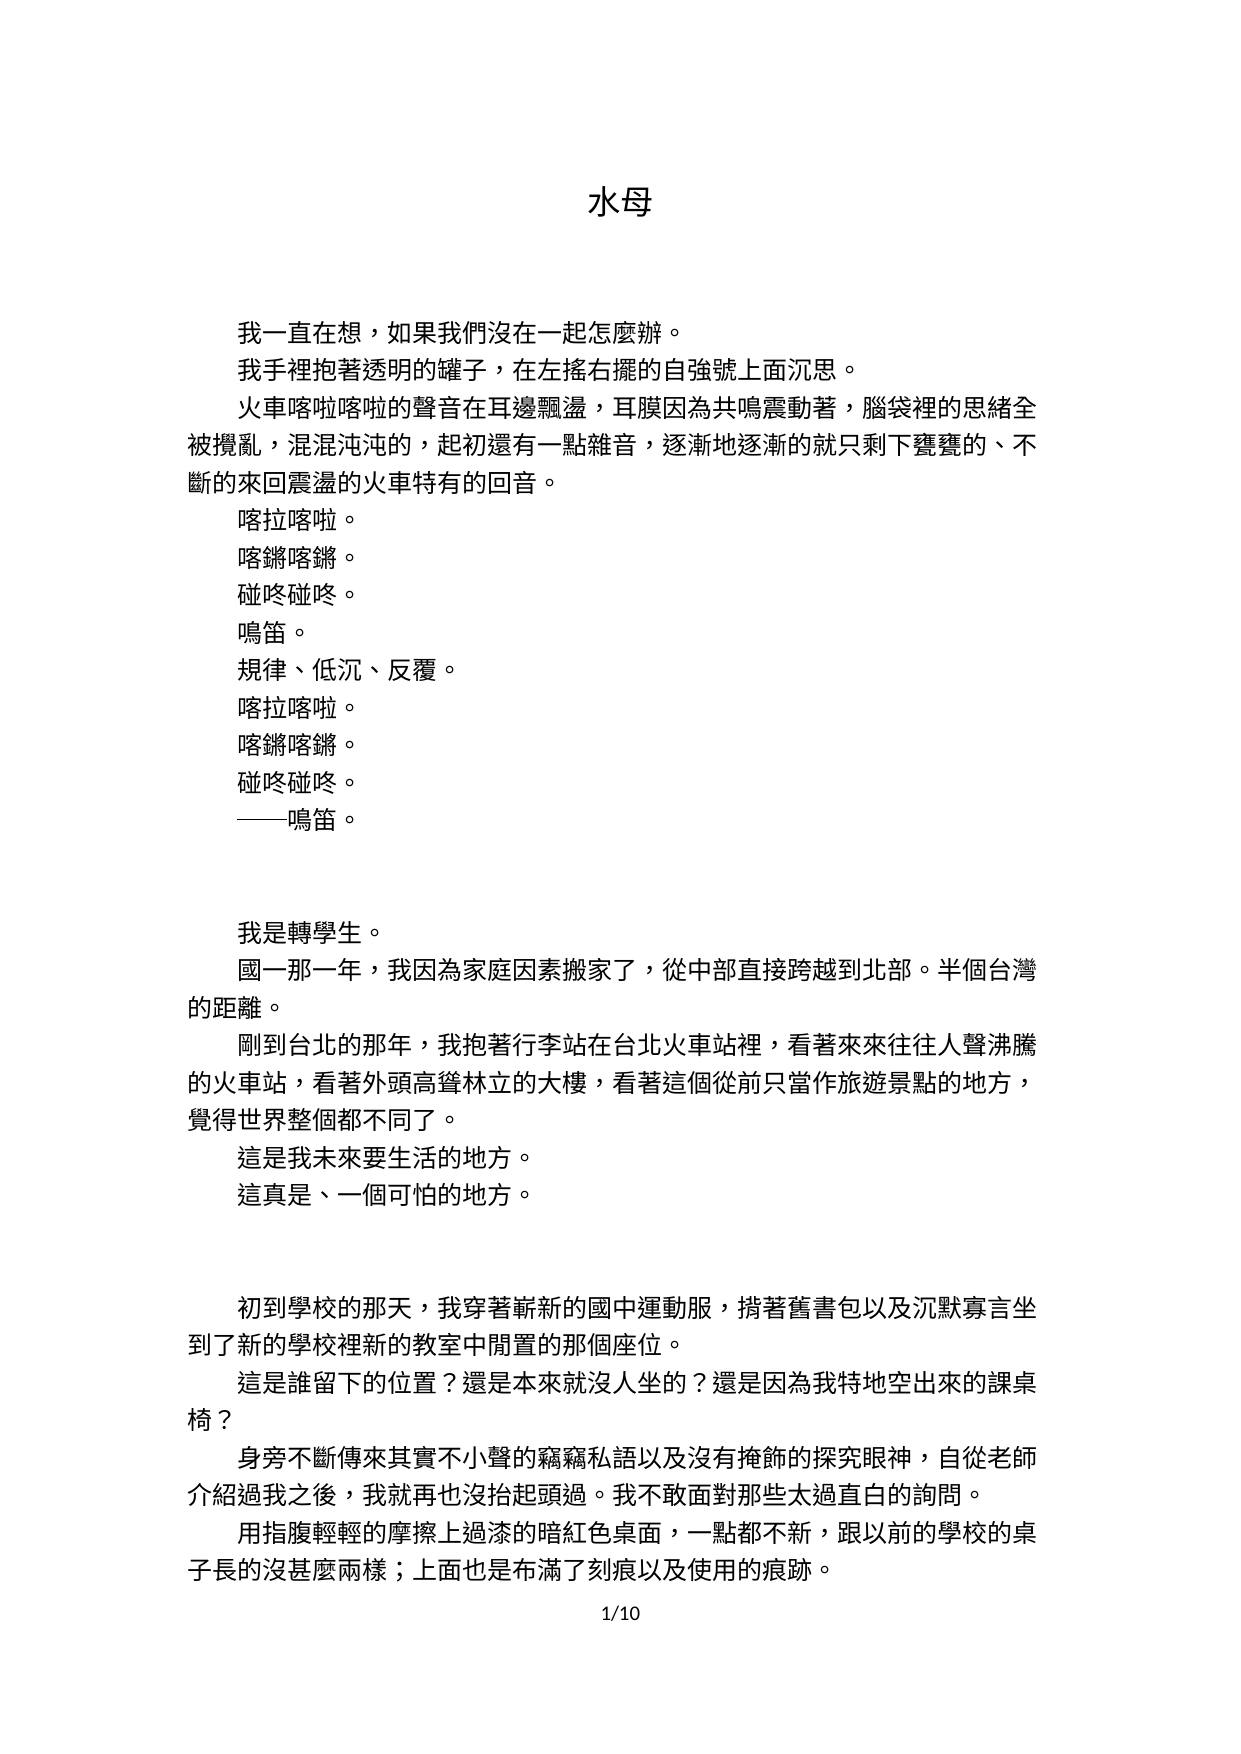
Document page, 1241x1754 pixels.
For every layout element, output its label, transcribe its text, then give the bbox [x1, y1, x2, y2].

text 剛到台北的那年，我抱著行李站在台北火車站裡，看著來來往往人聲沸騰的火車站，看著外頭高聳林立的大樓，看著這個從前只當作旅遊景點的地方，覺得世界整個都不同了。 [187, 1025, 1053, 1137]
text 國一那一年，我因為家庭因素搬家了，從中部直接跨越到北部。半個台灣的距離。 [187, 950, 1053, 1025]
text ──鳴笛。 [187, 800, 1053, 837]
text 這真是、一個可怕的地方。 [187, 1175, 1053, 1212]
text 火車喀啦喀啦的聲音在耳邊飄盪，耳膜因為共鳴震動著，腦袋裡的思緒全被攪亂，混混沌沌的，起初還有一點雜音，逐漸地逐漸的就只剩下甕甕的、不斷的來回震盪的火車特有的回音。 [187, 387, 1053, 500]
text 喀拉喀啦。 [187, 500, 1053, 537]
text 初到學校的那天，我穿著嶄新的國中運動服，揹著舊書包以及沉默寡言坐到了新的學校裡新的教室中閒置的那個座位。 [187, 1287, 1053, 1362]
text 喀鏘喀鏘。 [187, 537, 1053, 575]
text 碰咚碰咚。 [187, 575, 1053, 612]
text 身旁不斷傳來其實不小聲的竊竊私語以及沒有掩飾的探究眼神，自從老師介紹過我之後，我就再也沒抬起頭過。我不敢面對那些太過直白的詢問。 [187, 1437, 1053, 1512]
text 水母 [187, 162, 1053, 237]
text 用指腹輕輕的摩擦上過漆的暗紅色桌面，一點都不新，跟以前的學校的桌子長的沒甚麼兩樣；上面也是布滿了刻痕以及使用的痕跡。 [187, 1512, 1053, 1587]
text 我是轉學生。 [187, 912, 1053, 950]
text 碰咚碰咚。 [187, 762, 1053, 800]
text 這是誰留下的位置？還是本來就沒人坐的？還是因為我特地空出來的課桌椅？ [187, 1362, 1053, 1437]
text 我一直在想，如果我們沒在一起怎麼辦。 [187, 312, 1053, 350]
text 鳴笛。 [187, 612, 1053, 650]
text 喀拉喀啦。 [187, 687, 1053, 725]
text 這是我未來要生活的地方。 [187, 1137, 1053, 1175]
text 我手裡抱著透明的罐子，在左搖右擺的自強號上面沉思。 [187, 350, 1053, 387]
text 規律、低沉、反覆。 [187, 650, 1053, 687]
text 喀鏘喀鏘。 [187, 725, 1053, 762]
